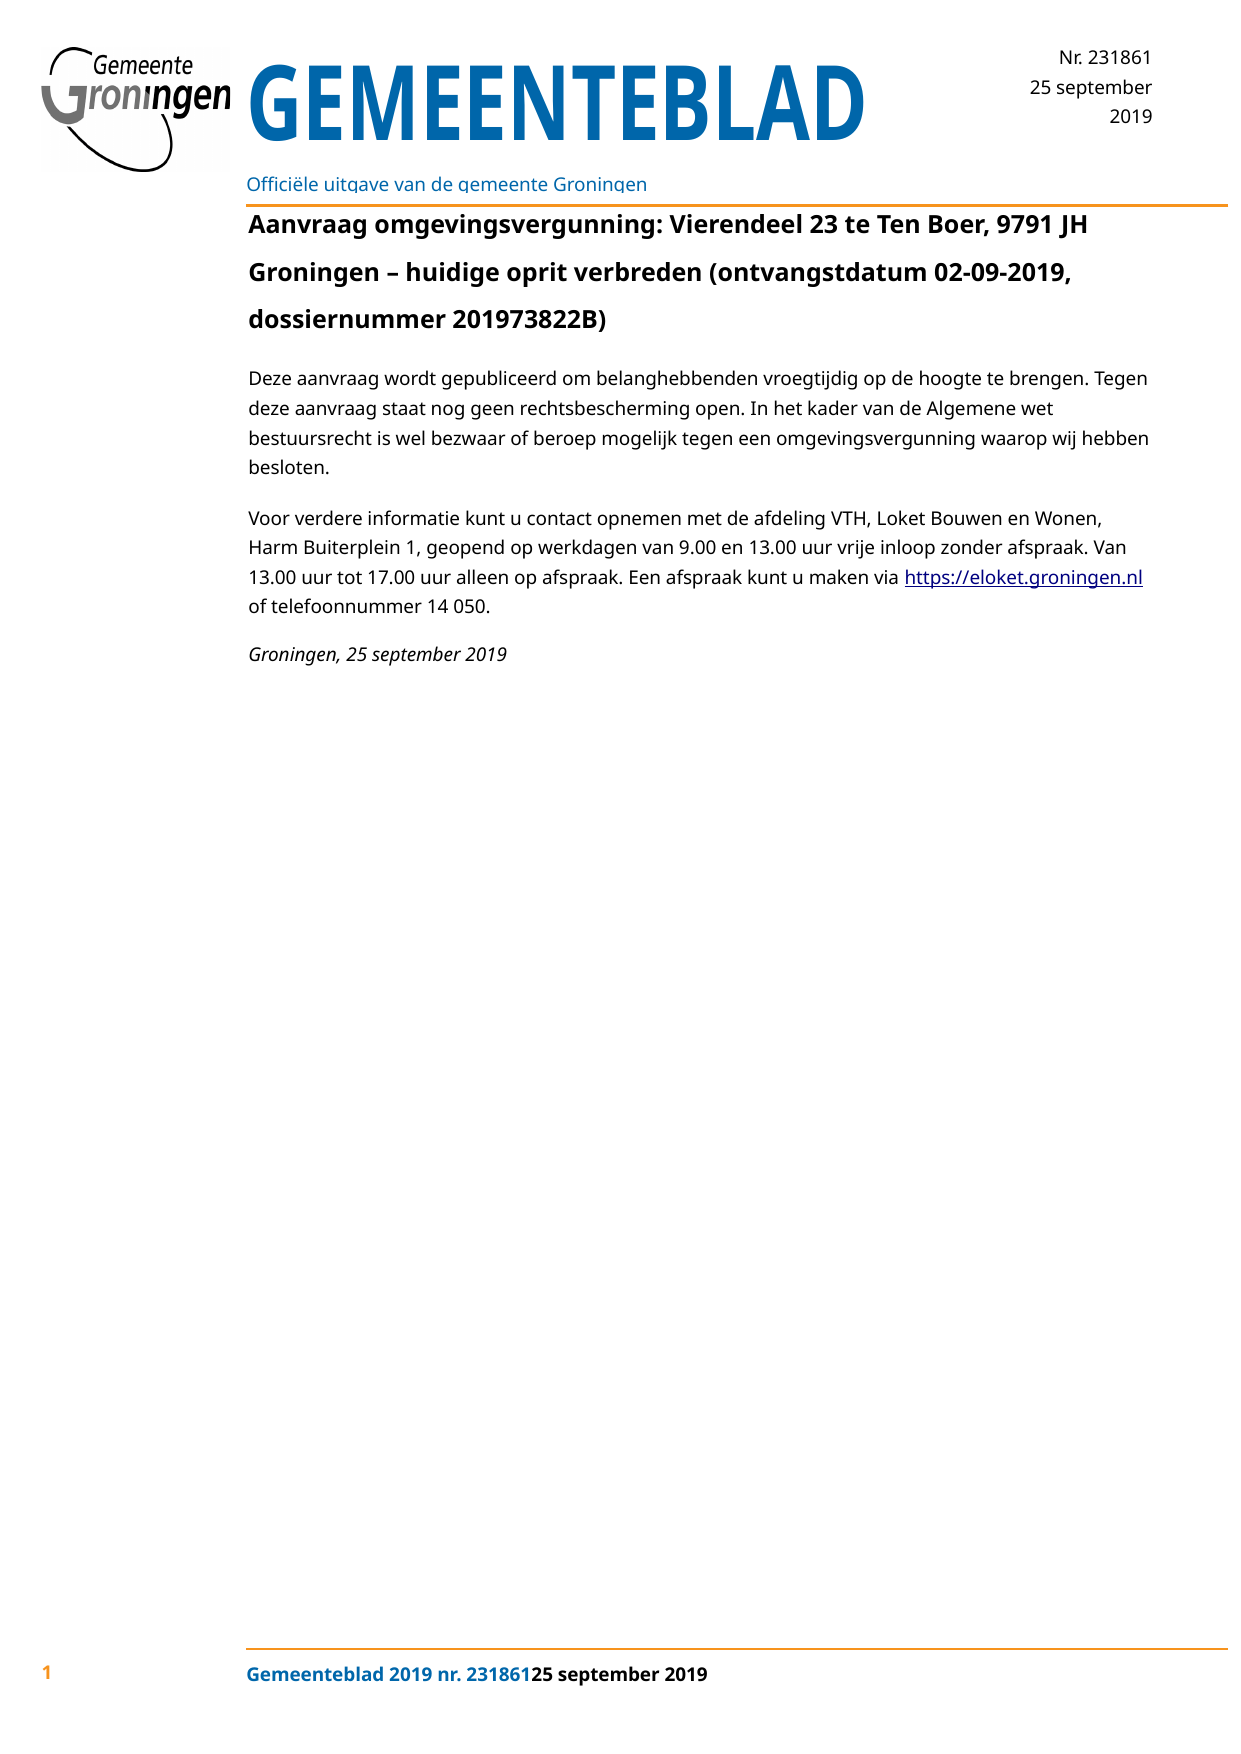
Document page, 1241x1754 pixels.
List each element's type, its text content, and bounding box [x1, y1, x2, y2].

text Groningen, 25 september 2019 [248, 641, 1152, 667]
text Deze aanvraag wordt gepubliceerd om belanghebbenden vroegtijdig op de hoogte te brengen. Tegen deze aanvraag staat nog geen rechtsbescherming open. In het kader van de Algemene wet bestuursrecht is wel bezwaar of beroep mogelijk tegen een omgevingsvergunning waarop wij hebben besloten. [248, 366, 1152, 480]
picture [41, 47, 231, 172]
text Aanvraag omgevingsvergunning: Vierendeel 23 te Ten Boer, 9791 JH Groningen – huidige oprit verbreden (ontvangstdatum 02-09-2019, dossiernummer 201973822B) [248, 207, 1152, 336]
text Voor verdere informatie kunt u contact opnemen met de afdeling VTH, Loket Bouwen en Wonen, Harm Buiterplein 1, geopend op werkdagen van 9.00 en 13.00 uur vrije inloop zonder afspraak. Van 13.00 uur tot 17.00 uur alleen op afspraak. Een afspraak kunt u maken via https://eloket.groningen.nl of telefoonnummer 14 050. [248, 505, 1152, 619]
